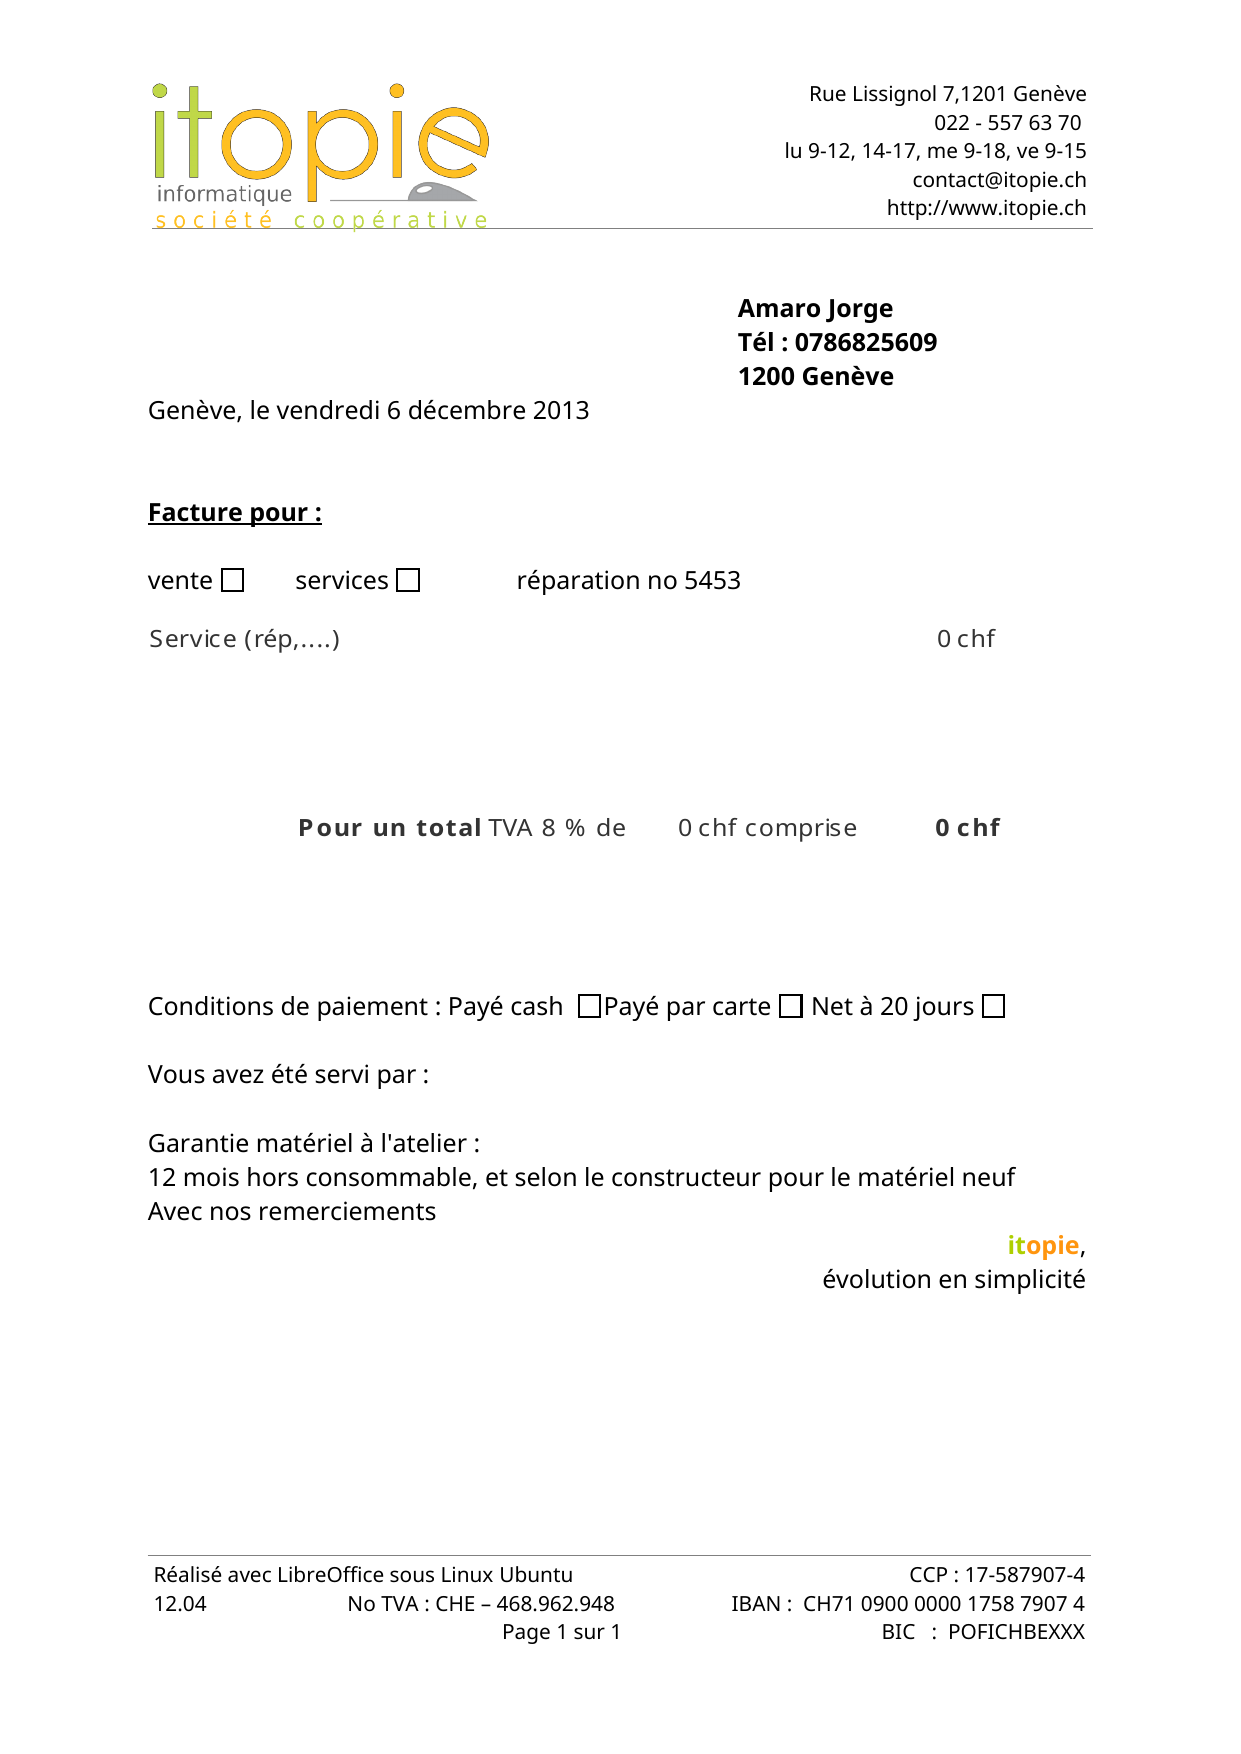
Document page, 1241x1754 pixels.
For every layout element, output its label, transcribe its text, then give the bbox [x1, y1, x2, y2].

text Vous avez été servi par : [148, 1057, 1093, 1091]
text Facture pour : [148, 495, 1093, 529]
text Tél : 0786825609 [148, 324, 1093, 358]
text Conditions de paiement : Payé cash Payé par carte Net à 20 jours [148, 989, 1093, 1023]
text 1200 Genève [148, 358, 1093, 392]
picture [138, 72, 500, 244]
text itopie, [148, 1227, 1093, 1262]
text Amaro Jorge [148, 290, 1093, 324]
text vente services réparation no 5453 [148, 563, 1093, 597]
text évolution en simplicité [148, 1262, 1093, 1296]
text Genève, le vendredi 6 décembre 2013 [148, 392, 1093, 427]
text Garantie matériel à l'atelier : [148, 1125, 1093, 1159]
text Avec nos remerciements [148, 1193, 1093, 1227]
text 12 mois hors consommable, et selon le constructeur pour le matériel neuf [148, 1159, 1093, 1193]
